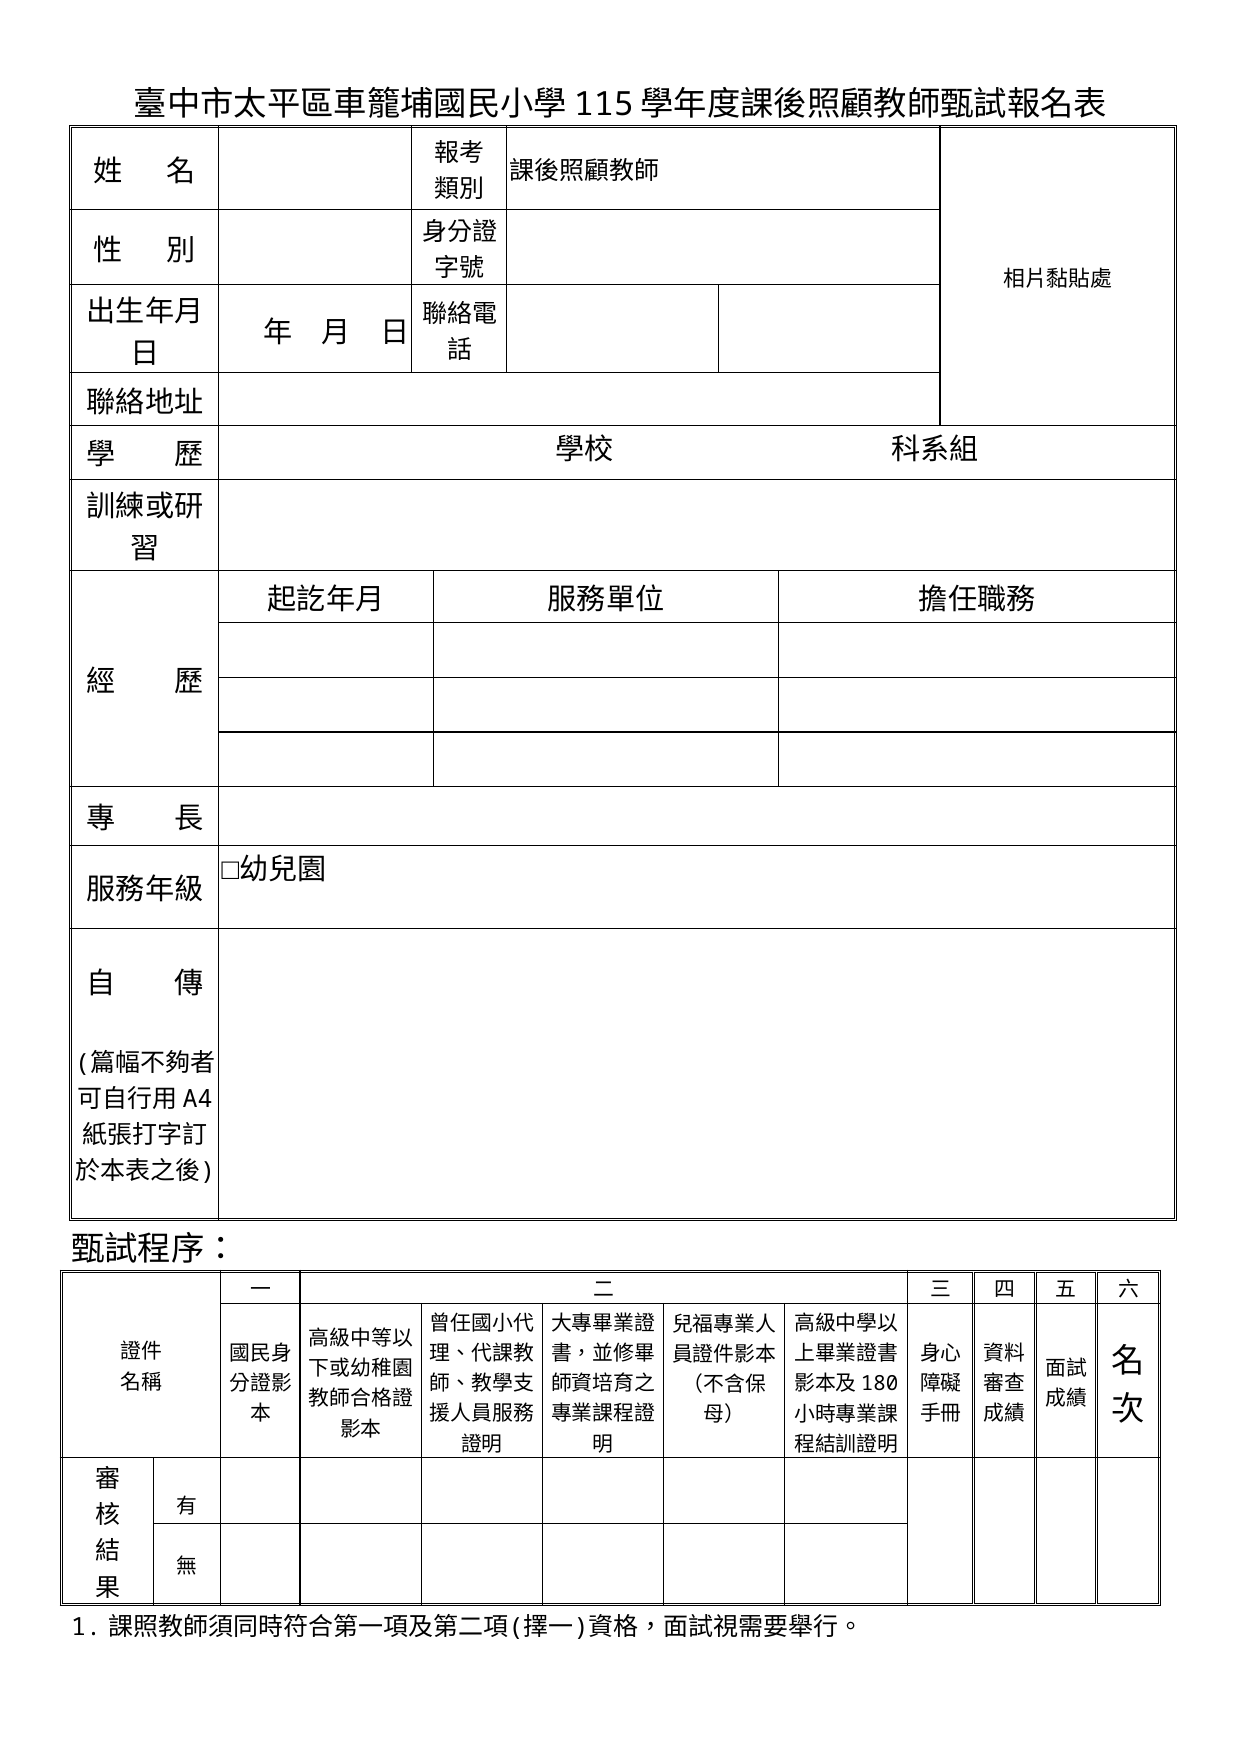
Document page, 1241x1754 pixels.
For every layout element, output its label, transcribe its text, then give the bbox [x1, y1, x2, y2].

table_cell 經 歷 [72, 571, 218, 786]
table_cell [507, 285, 718, 372]
table_cell [219, 733, 433, 786]
table_cell [779, 678, 1174, 731]
table_header 一 [221, 1273, 299, 1303]
table_cell [664, 1458, 784, 1523]
table_header 報考 類別 [412, 128, 506, 208]
table_header [219, 128, 411, 208]
table_cell 學校 科系組 [219, 426, 1174, 478]
table_cell [908, 1458, 972, 1603]
table_cell 服務年級 [72, 846, 218, 928]
table_cell [219, 678, 433, 731]
table_cell [779, 623, 1174, 677]
table_cell [434, 733, 778, 786]
table_cell [219, 210, 411, 284]
table_cell 大專畢業證書，並修畢師資培育之專業課程證明 [543, 1304, 663, 1457]
table_cell [779, 733, 1174, 786]
table_cell [664, 1524, 784, 1603]
table_header 六 [1098, 1273, 1158, 1303]
table_cell 資料審查成績 [975, 1304, 1034, 1457]
table_cell 國民身分證影本 [221, 1304, 299, 1457]
table_header 課後照顧教師 [507, 128, 939, 208]
table_cell 性 別 [72, 210, 218, 284]
table_cell 出生年月日 [72, 285, 218, 372]
table_cell [422, 1524, 542, 1603]
table_cell 訓練或研習 [72, 480, 218, 570]
table_header 相片黏貼處 [941, 128, 1174, 424]
table_cell [301, 1458, 421, 1523]
table_cell 名 次 [1098, 1304, 1158, 1457]
table_cell [219, 480, 1174, 570]
table_cell 面試 成績 [1037, 1304, 1095, 1457]
table_cell 擔任職務 [779, 571, 1174, 622]
list 課照教師須同時符合第一項及第二項(擇一)資格，面試視需要舉行。 [71, 1606, 1169, 1643]
table_cell [221, 1524, 299, 1603]
table_cell 高級中等以下或幼稚園教師合格證影本 [301, 1304, 421, 1457]
table_header 三 [908, 1273, 972, 1303]
table_header 二 [301, 1273, 907, 1303]
table_header 姓 名 [72, 128, 218, 208]
table_cell 服務單位 [434, 571, 778, 622]
table_cell [434, 678, 778, 731]
table_cell [785, 1458, 907, 1523]
table_header 四 [975, 1273, 1034, 1303]
table_cell 自 傳 (篇幅不夠者可自行用A4紙張打字訂於本表之後) [72, 929, 218, 1218]
table_cell [219, 373, 939, 424]
table_cell 聯絡地址 [72, 373, 218, 424]
table_cell [221, 1458, 299, 1523]
table_cell 身心障礙手冊 [908, 1304, 972, 1457]
table_cell [507, 210, 939, 284]
table_cell [1037, 1458, 1095, 1603]
table_cell 年 月 日 [219, 285, 411, 372]
text 臺中市太平區車籠埔國民小學115學年度課後照顧教師甄試報名表 [71, 77, 1169, 125]
table_cell [543, 1458, 663, 1523]
table_header 五 [1037, 1273, 1095, 1303]
table_cell [219, 929, 1174, 1218]
table_cell [785, 1524, 907, 1603]
table_header 證件 名稱 [63, 1273, 220, 1457]
table_cell [543, 1524, 663, 1603]
table_cell 高級中學以上畢業證書影本及180小時專業課程結訓證明 [785, 1304, 907, 1457]
table_cell [219, 623, 433, 677]
table_cell 學 歷 [72, 426, 218, 478]
table_cell [301, 1524, 421, 1603]
table_cell 曾任國小代理、代課教師、教學支援人員服務證明 [422, 1304, 542, 1457]
table_cell 審 核 結 果 [63, 1458, 153, 1603]
table_cell [975, 1458, 1034, 1603]
table_cell 聯絡電話 [412, 285, 506, 372]
table_cell [1098, 1458, 1158, 1603]
table_cell □幼兒園 [219, 846, 1174, 928]
table_cell [422, 1458, 542, 1523]
table_cell [719, 285, 939, 372]
table_cell 兒福專業人員證件影本 （不含保母） [664, 1304, 784, 1457]
table_cell 有 [154, 1458, 220, 1523]
text 甄試程序： [71, 1221, 1169, 1269]
table_cell 專 長 [72, 787, 218, 845]
table_cell 起訖年月 [219, 571, 433, 622]
table_cell 無 [154, 1524, 220, 1603]
table_cell [434, 623, 778, 677]
table_cell [219, 787, 1174, 845]
table_cell 身分證 字號 [412, 210, 506, 284]
